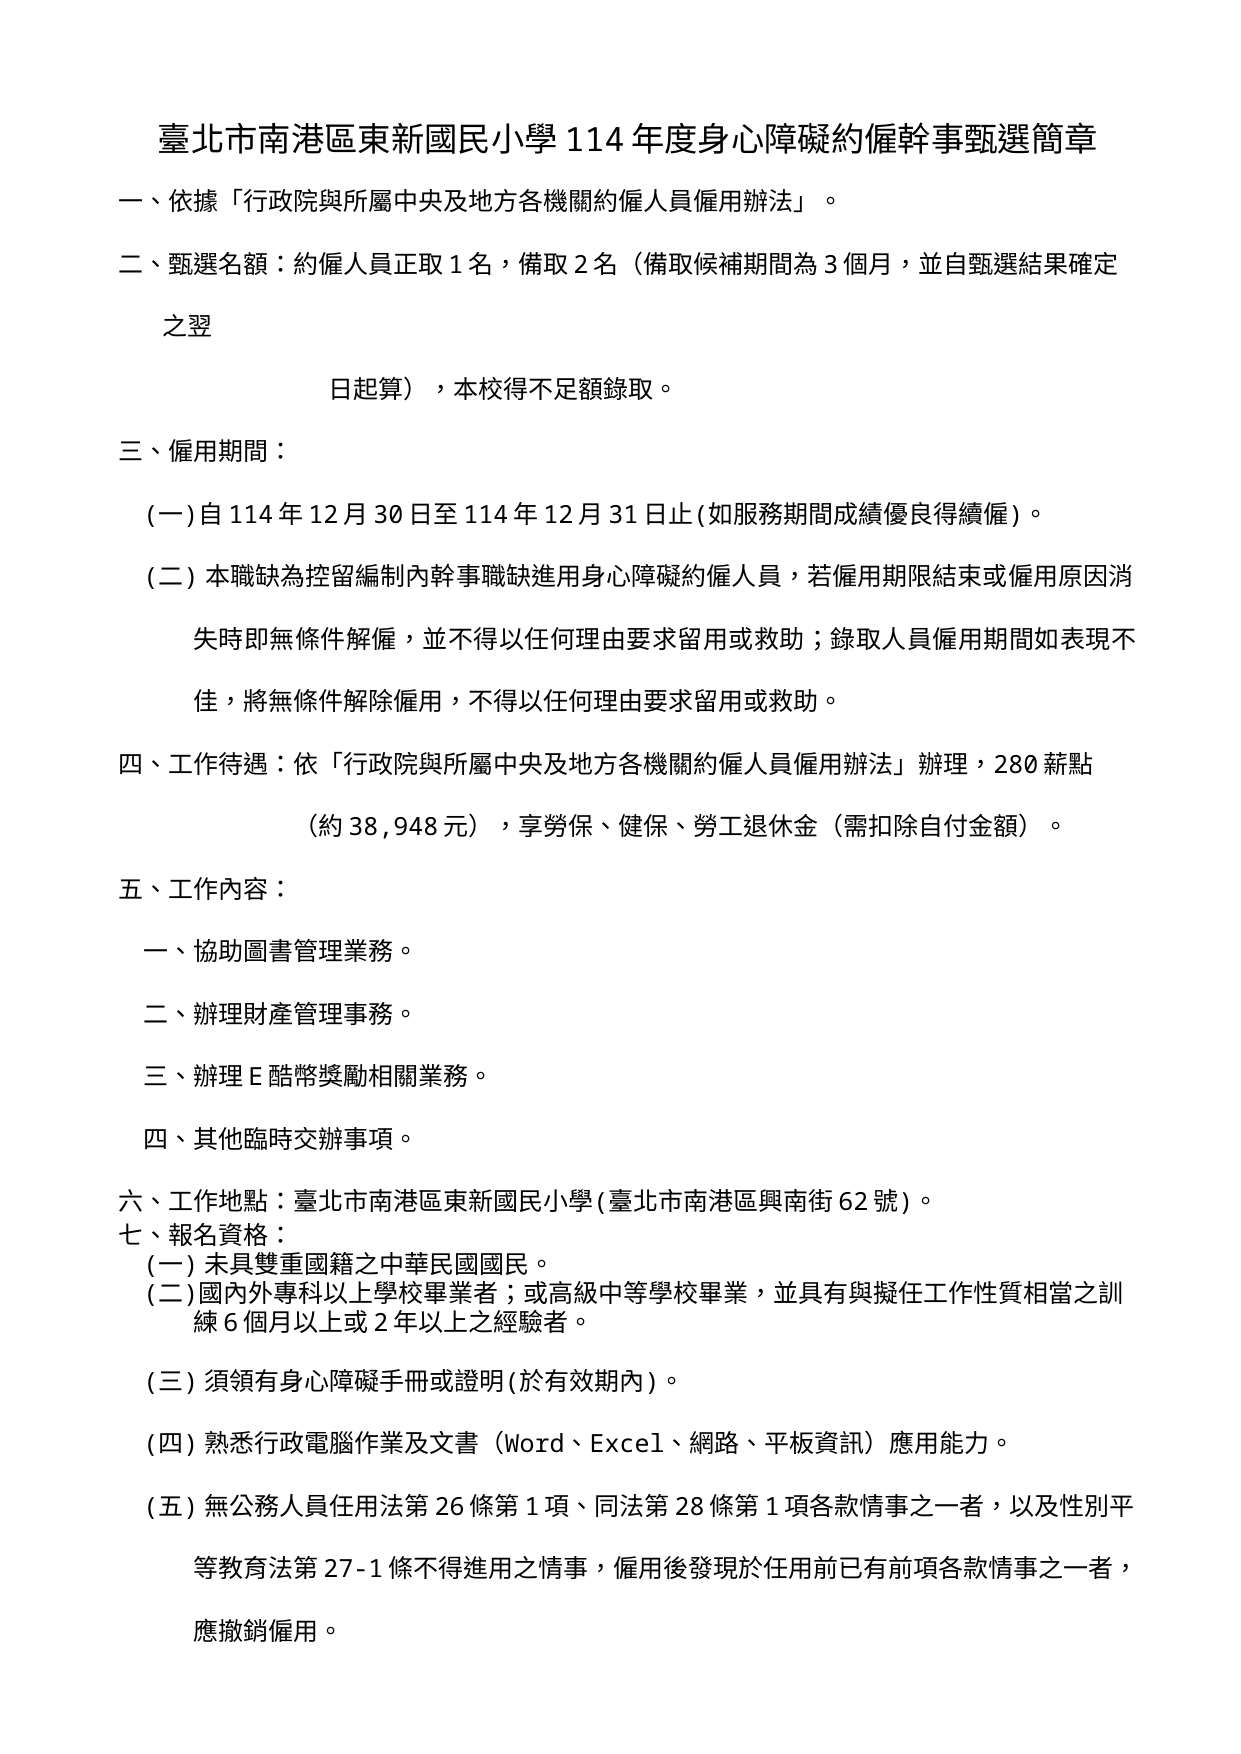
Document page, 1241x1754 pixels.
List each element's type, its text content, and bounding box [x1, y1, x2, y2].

text 一、依據「行政院與所屬中央及地方各機關約僱人員僱用辦法」。 [118, 158, 1137, 221]
text 四、工作待遇：依「行政院與所屬中央及地方各機關約僱人員僱用辦法」辦理，280薪點（約38,948元），享勞保、健保、勞工退休金（需扣除自付金額）。 [118, 721, 1137, 846]
text 七、報名資格： [118, 1221, 1137, 1250]
text (二)國內外專科以上學校畢業者；或高級中等學校畢業，並具有與擬任工作性質相當之訓練6個月以上或2年以上之經驗者。 [143, 1279, 1137, 1337]
text 二、甄選名額：約僱人員正取1名，備取2名（備取候補期間為3個月，並自甄選結果確定之翌 [118, 221, 1137, 346]
text (四) 熟悉行政電腦作業及文書（Word、Excel、網路、平板資訊）應用能力。 [143, 1400, 1137, 1462]
text (一)自114年12月30日至114年12月31日止(如服務期間成績優良得續僱)。 [143, 471, 1137, 533]
text 日起算），本校得不足額錄取。 [118, 346, 1137, 408]
text (二) 本職缺為控留編制內幹事職缺進用身心障礙約僱人員，若僱用期限結束或僱用原因消失時即無條件解僱，並不得以任何理由要求留用或救助；錄取人員僱用期間如表現不佳，將無條件解除僱用，不得以任何理由要求留用或救助。 [143, 533, 1137, 721]
text 二、辦理財產管理事務。 [118, 971, 1137, 1033]
text (五) 無公務人員任用法第26條第1項、同法第28條第1項各款情事之一者，以及性別平等教育法第27-1條不得進用之情事，僱用後發現於任用前已有前項各款情事之一者，應撤銷僱用。 [143, 1462, 1137, 1650]
text (一) 未具雙重國籍之中華民國國民。 [143, 1250, 1137, 1279]
text 三、辦理E酷幣獎勵相關業務。 [118, 1033, 1137, 1096]
text 四、其他臨時交辦事項。 [118, 1096, 1137, 1158]
text 五、工作內容： [118, 846, 1137, 908]
text 臺北市南港區東新國民小學114年度身心障礙約僱幹事甄選簡章 [118, 96, 1137, 158]
text 一、協助圖書管理業務。 [118, 908, 1137, 971]
text (三) 須領有身心障礙手冊或證明(於有效期內)。 [118, 1337, 1137, 1400]
text 三、僱用期間： [118, 408, 1137, 471]
text 六、工作地點：臺北市南港區東新國民小學(臺北市南港區興南街62號)。 [118, 1158, 1137, 1221]
